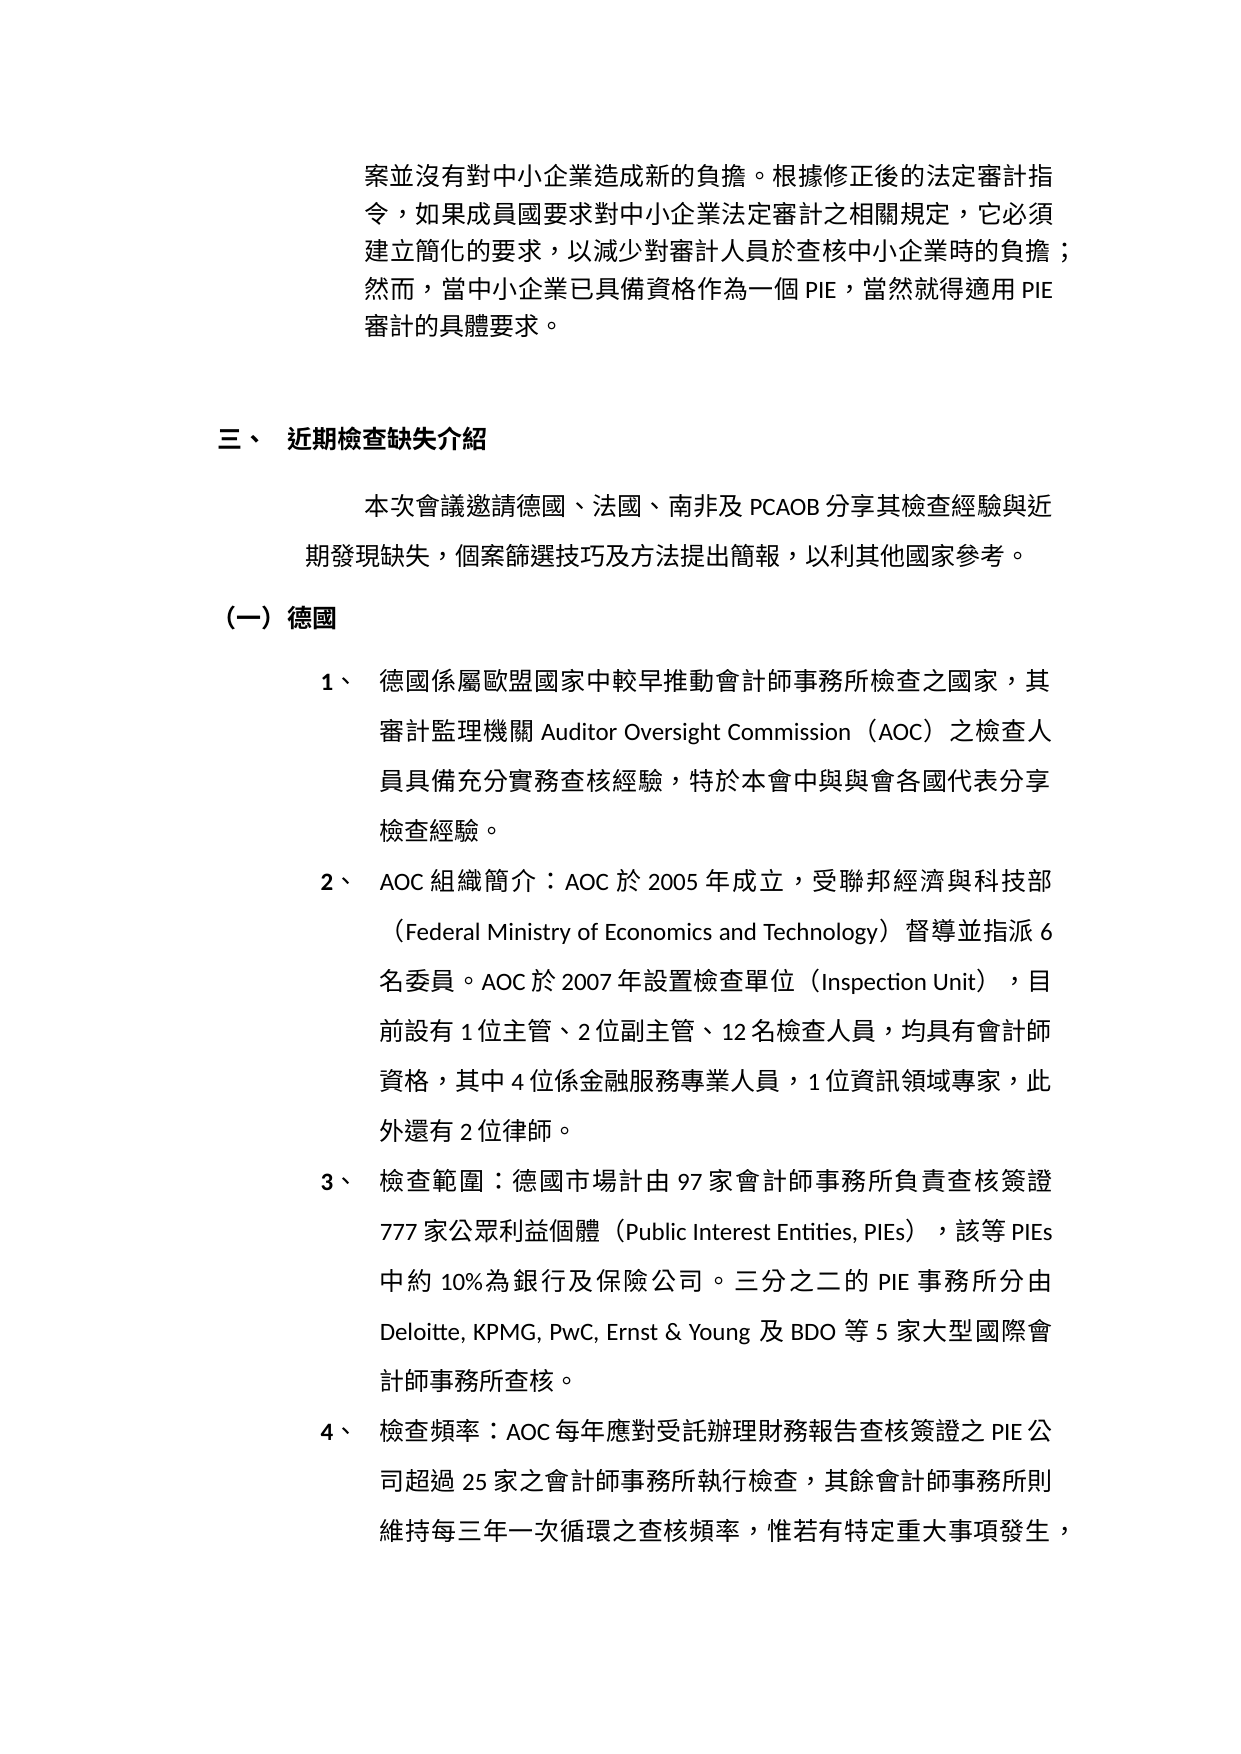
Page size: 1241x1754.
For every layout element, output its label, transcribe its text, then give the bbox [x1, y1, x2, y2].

text 本次的審計改革法案考量到中小企業的特殊性，因此本法案並沒有對中小企業造成新的負擔。根據修正後的法定審計指令，如果成員國要求對中小企業法定審計之相關規定，它必須建立簡化的要求，以減少對審計人員於查核中小企業時的負擔；然而，當中小企業已具備資格作為一個PIE，當然就得適用PIE審計的具體要求。 [364, 150, 1053, 337]
list 檢查頻率：AOC每年應對受託辦理財務報告查核簽證之PIE公司超過 25 家之會計師事務所執行檢查，其餘會計師事務所則維持每三年一次循環之查核頻率，惟若有特定重大事項發生，將增加檢查之頻率。 [320, 1400, 1053, 1550]
subtitle 德國 [187, 587, 1053, 637]
list 本次會議邀請德國、法國、南非及PCAOB分享其檢查經驗與近期發現缺失，個案篩選技巧及方法提出簡報，以利其他國家參考。 [306, 475, 1053, 575]
list 檢查範圍：德國市場計由97家會計師事務所負責查核簽證777 家公眾利益個體（Public Interest Entities, PIEs），該等PIEs中約10%為銀行及保險公司。三分之二的PIE事務所分由Deloitte, KPMG, PwC, Ernst & Young 及BDO 等5 家大型國際會計師事務所查核。 [320, 1150, 1053, 1400]
list 德國係屬歐盟國家中較早推動會計師事務所檢查之國家，其審計監理機關Auditor Oversight Commission（AOC）之檢查人員具備充分實務查核經驗，特於本會中與與會各國代表分享檢查經驗。 [320, 650, 1053, 850]
list AOC組織簡介：AOC於2005年成立，受聯邦經濟與科技部（Federal Ministry of Economics and Technology）督導並指派6名委員。AOC於2007年設置檢查單位（Inspection Unit），目前設有1位主管、2位副主管、12名檢查人員，均具有會計師資格，其中4位係金融服務專業人員，1位資訊領域專家，此外還有2位律師。 [320, 850, 1053, 1150]
subtitle 近期檢查缺失介紹 [217, 412, 1053, 450]
